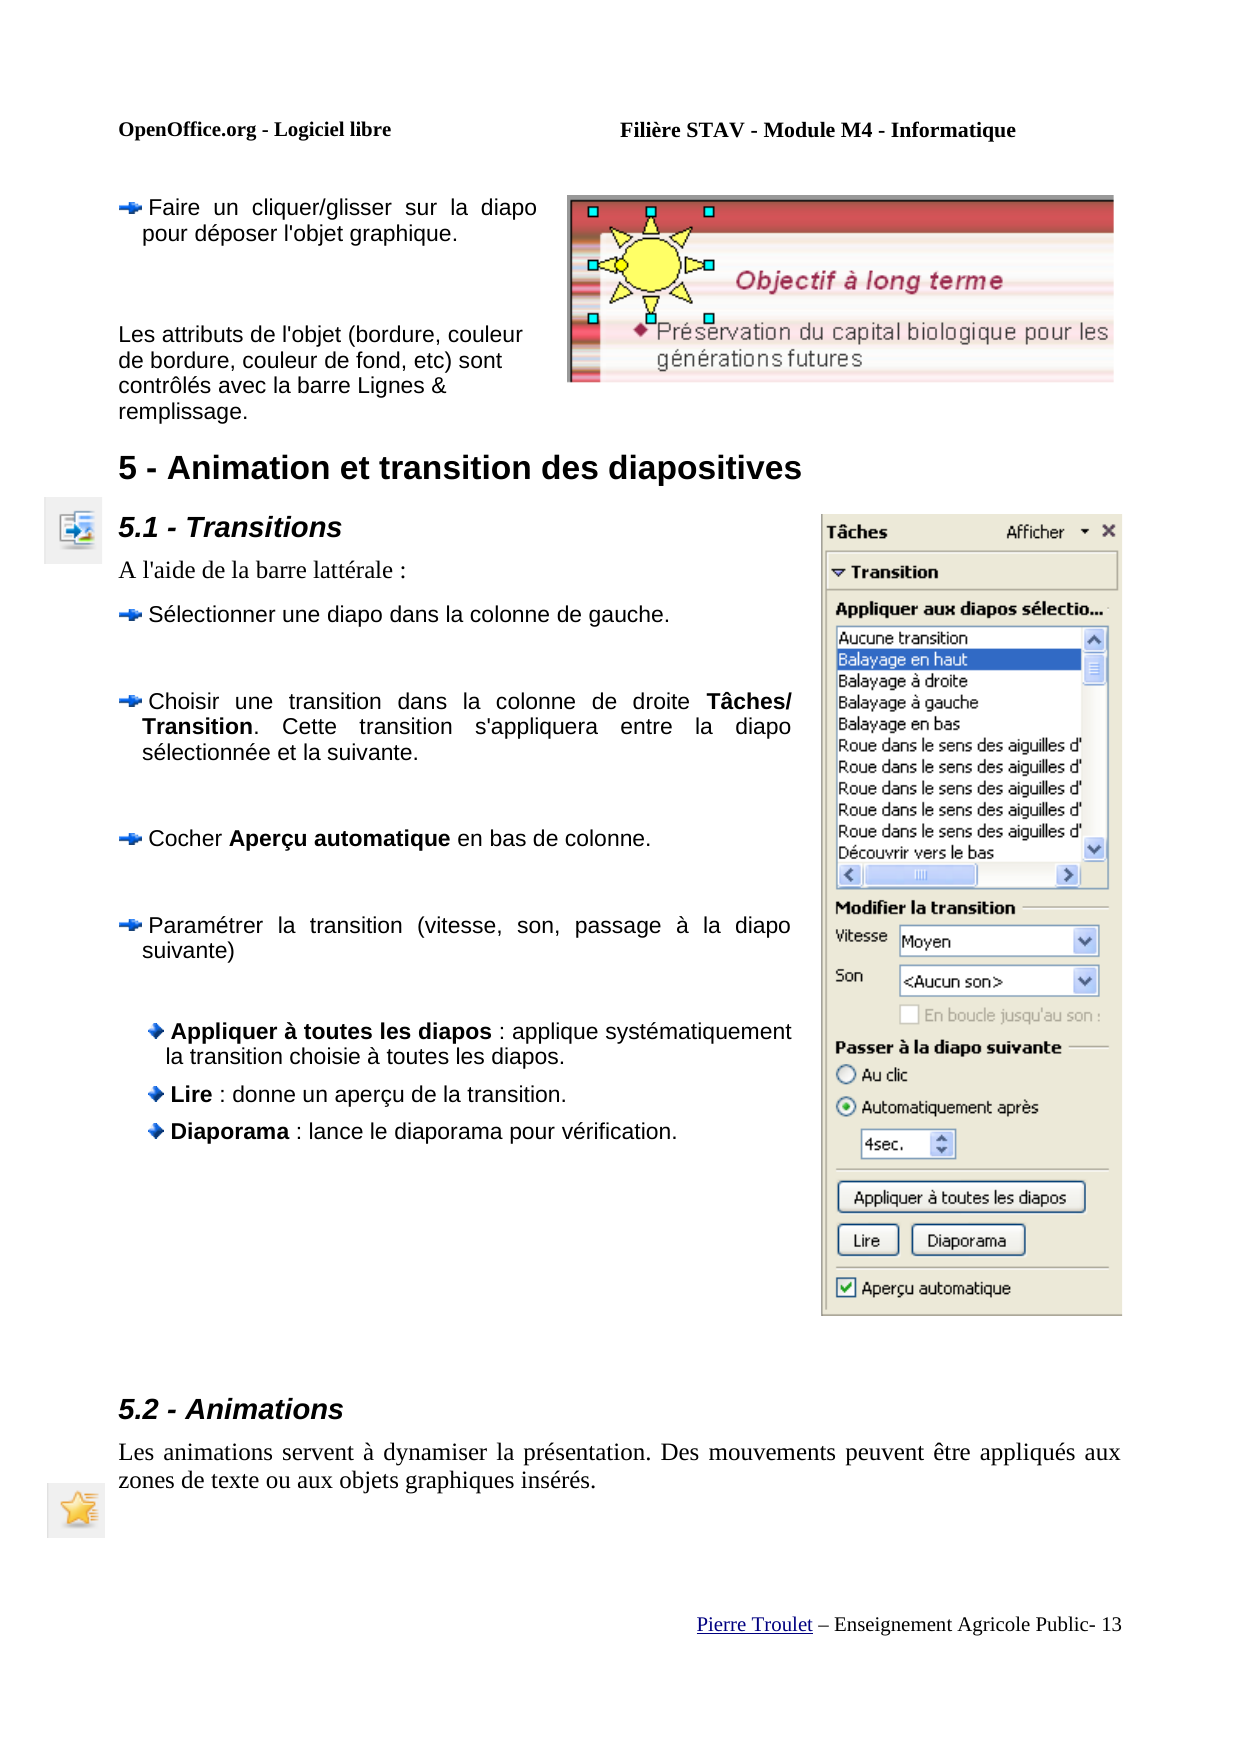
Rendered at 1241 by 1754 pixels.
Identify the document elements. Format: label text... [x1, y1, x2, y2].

list Diaporama : lance le diaporama pour vérification. [148, 1118, 821, 1144]
list Choisir une transition dans la colonne de droite Tâches/ Transition. Cette transition s'appliquera entre la diapo sélectionnée et la suivante. [118, 688, 821, 765]
picture [821, 514, 1123, 1316]
subtitle Animations [118, 1393, 1122, 1426]
picture [119, 919, 142, 931]
picture [44, 497, 103, 564]
picture [119, 695, 142, 707]
picture [148, 1123, 164, 1139]
subtitle Transitions [118, 511, 1122, 544]
picture [119, 202, 142, 214]
list Sélectionner une diapo dans la colonne de gauche. [118, 602, 821, 627]
list Lire : donne un aperçu de la transition. [148, 1081, 821, 1107]
picture [47, 1483, 105, 1538]
list Cocher Aperçu automatique en bas de colonne. [118, 826, 821, 851]
picture [148, 1023, 164, 1039]
list Paramétrer la transition (vitesse, son, passage à la diapo suivante) [118, 912, 821, 963]
list Faire un cliquer/glisser sur la diapo pour déposer l'objet graphique. [118, 195, 567, 246]
text Les animations servent à dynamiser la présentation. Des mouvements peuvent être appliqués aux zones de texte ou aux objets graphiques insérés. [118, 1438, 1122, 1493]
text A l'aide de la barre lattérale : [118, 557, 821, 584]
picture [567, 195, 1114, 384]
picture [119, 609, 142, 621]
picture [148, 1086, 164, 1102]
list Appliquer à toutes les diapos : applique systématiquement la transition choisie à toutes les diapos. [148, 1018, 821, 1069]
text Les attributs de l'objet (bordure, couleur de bordure, couleur de fond, etc) sont contrôlés avec la barre Lignes & remplissage. [118, 322, 1122, 424]
picture [119, 833, 142, 845]
subtitle Animation et transition des diapositives [118, 449, 1122, 486]
